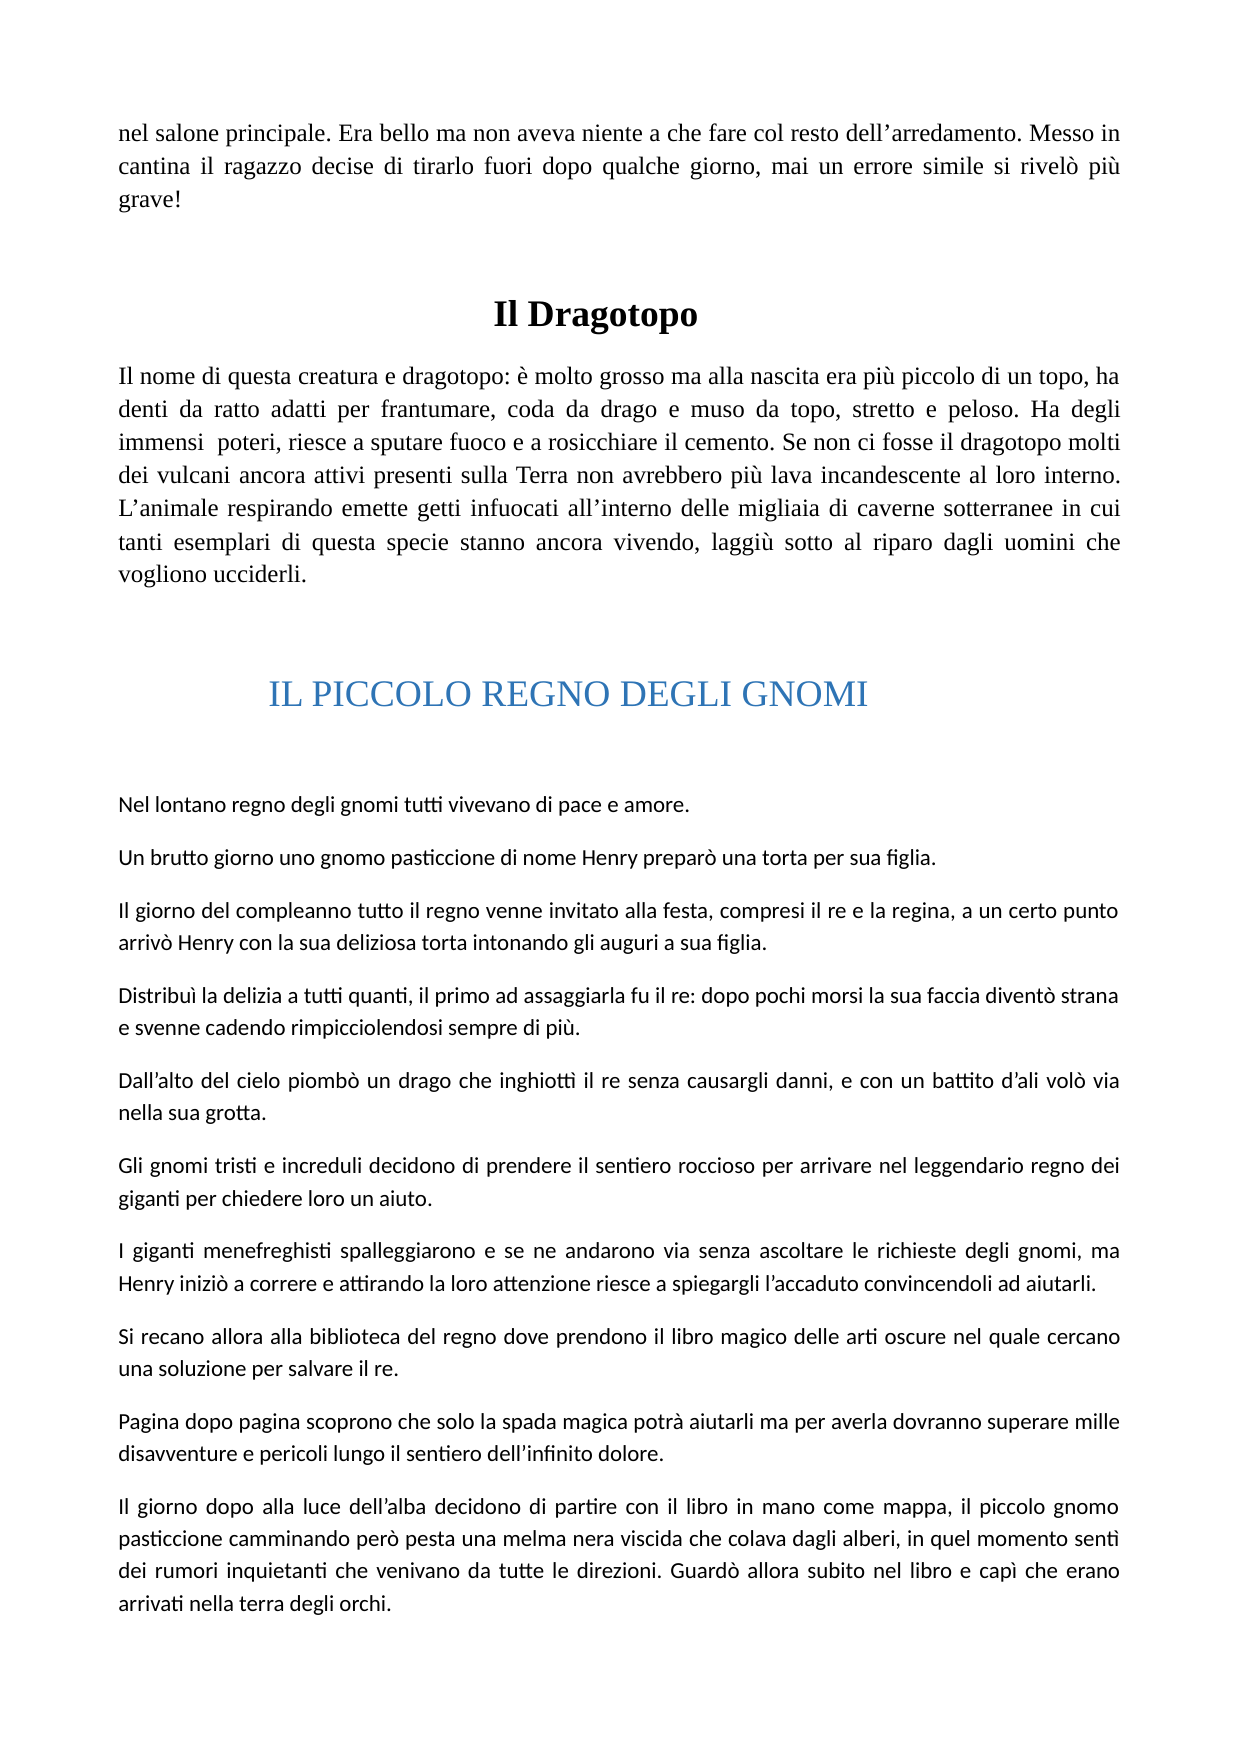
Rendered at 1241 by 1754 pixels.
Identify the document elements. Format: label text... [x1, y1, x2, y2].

text Un brutto giorno uno gnomo pasticcione di nome Henry preparò una torta per sua figlia. [118, 843, 1122, 871]
text Dall’alto del cielo piombò un drago che inghiottì il re senza causargli danni, e con un battito d’ali volò via nella sua grotta. [118, 1066, 1122, 1126]
text Gli gnomi tristi e increduli decidono di prendere il sentiero roccioso per arrivare nel leggendario regno dei giganti per chiedere loro un aiuto. [118, 1151, 1122, 1212]
text Pagina dopo pagina scoprono che solo la spada magica potrà aiutarli ma per averla dovranno superare mille disavventure e pericoli lungo il sentiero dell’infinito dolore. [118, 1407, 1122, 1467]
text Il Dragotopo [118, 291, 1122, 334]
text Il nome di questa creatura e dragotopo: è molto grosso ma alla nascita era più piccolo di un topo, ha denti da ratto adatti per frantumare, coda da drago e muso da topo, stretto e peloso. Ha degli immensi poteri, riesce a sputare fuoco e a rosicchiare il cemento. Se non ci fosse il dragotopo molti dei vulcani ancora attivi presenti sulla Terra non avrebbero più lava incandescente al loro interno. L’animale respirando emette getti infuocati all’interno delle migliaia di caverne sotterranee in cui tanti esemplari di questa specie stanno ancora vivendo, laggiù sotto al riparo dagli uomini che vogliono ucciderli. [118, 361, 1122, 588]
text Nel lontano regno degli gnomi tutti vivevano di pace e amore. [118, 790, 1122, 818]
text Il giorno del compleanno tutto il regno venne invitato alla festa, compresi il re e la regina, a un certo punto arrivò Henry con la sua deliziosa torta intonando gli auguri a sua figlia. [118, 896, 1122, 956]
text Distribuì la delizia a tutti quanti, il primo ad assaggiarla fu il re: dopo pochi morsi la sua faccia diventò strana e svenne cadendo rimpicciolendosi sempre di più. [118, 981, 1122, 1041]
text Il giorno dopo alla luce dell’alba decidono di partire con il libro in mano come mappa, il piccolo gnomo pasticcione camminando però pesta una melma nera viscida che colava dagli alberi, in quel momento sentì dei rumori inquietanti che venivano da tutte le direzioni. Guardò allora subito nel libro e capì che erano arrivati nella terra degli orchi. [118, 1492, 1122, 1617]
subtitle IL PICCOLO REGNO DEGLI GNOMI [118, 671, 1122, 714]
text nel salone principale. Era bello ma non aveva niente a che fare col resto dell’arredamento. Messo in cantina il ragazzo decise di tirarlo fuori dopo qualche giorno, mai un errore simile si rivelò più grave! [118, 118, 1122, 213]
text Si recano allora alla biblioteca del regno dove prendono il libro magico delle arti oscure nel quale cercano una soluzione per salvare il re. [118, 1322, 1122, 1382]
text I giganti menefreghisti spalleggiarono e se ne andarono via senza ascoltare le richieste degli gnomi, ma Henry iniziò a correre e attirando la loro attenzione riesce a spiegargli l’accaduto convincendoli ad aiutarli. [118, 1237, 1122, 1297]
